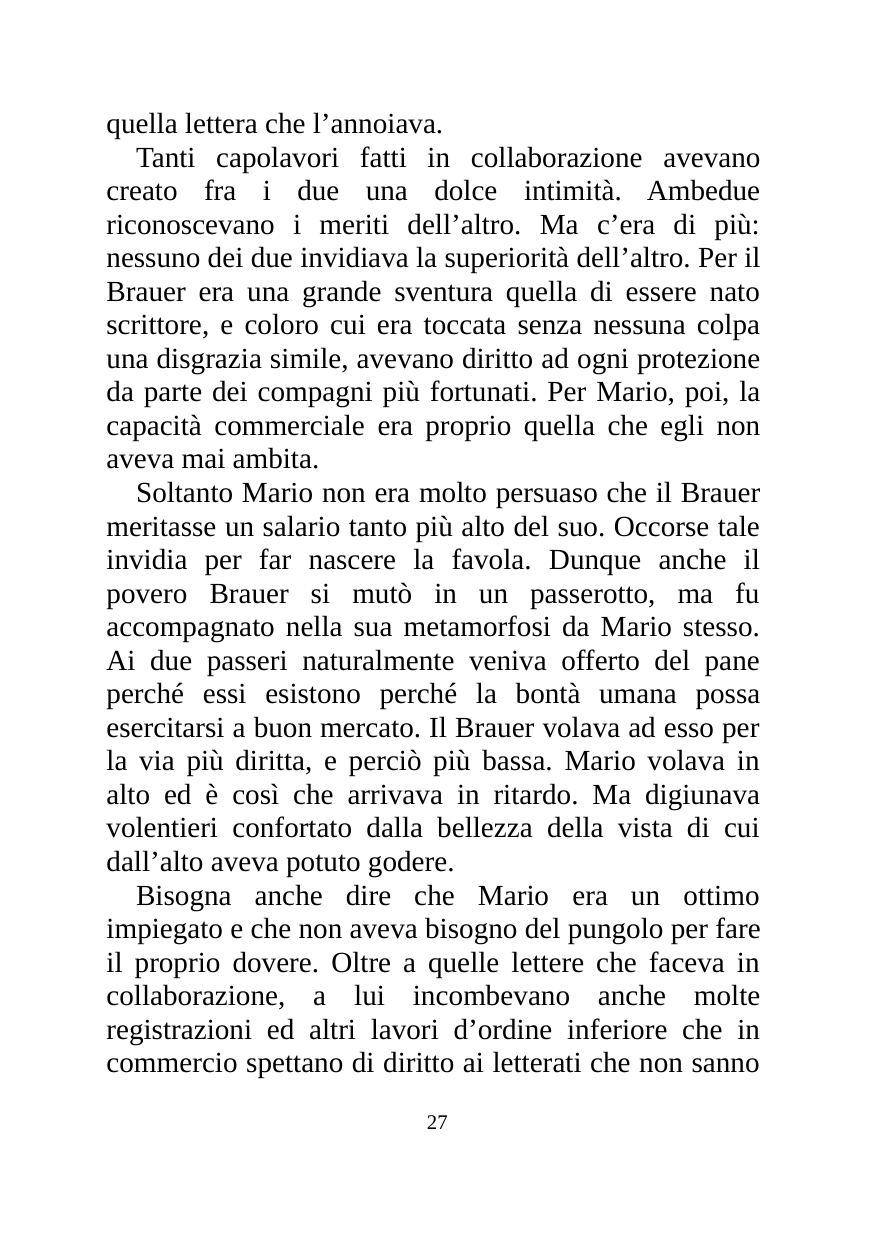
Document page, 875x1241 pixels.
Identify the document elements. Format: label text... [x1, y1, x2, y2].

text Soltanto Mario non era molto persuaso che il Brauer meritasse un salario tanto più alto del suo. Occorse tale invidia per far nascere la favola. Dunque anche il povero Brauer si mutò in un passerotto, ma fu accompagnato nella sua metamorfosi da Mario stesso. Ai due passeri naturalmente veniva offerto del pane perché essi esistono perché la bontà umana possa esercitarsi a buon mercato. Il Brauer volava ad esso per la via più diritta, e perciò più bassa. Mario volava in alto ed è così che arrivava in ritardo. Ma digiunava volentieri confortato dalla bellezza della vista di cui dall’alto aveva potuto godere. [106, 475, 761, 878]
text quella lettera che l’annoiava. [106, 106, 761, 140]
text Tanti capolavori fatti in collaborazione avevano creato fra i due una dolce intimità. Ambedue riconoscevano i meriti dell’altro. Ma c’era di più: nessuno dei due invidiava la superiorità dell’altro. Per il Brauer era una grande sventura quella di essere nato scrittore, e coloro cui era toccata senza nessuna colpa una disgrazia simile, avevano diritto ad ogni protezione da parte dei compagni più fortunati. Per Mario, poi, la capacità commerciale era proprio quella che egli non aveva mai ambita. [106, 140, 761, 475]
text Bisogna anche dire che Mario era un ottimo impiegato e che non aveva bisogno del pungolo per fare il proprio dovere. Oltre a quelle lettere che faceva in collaborazione, a lui incombevano anche molte registrazioni ed altri lavori d’ordine inferiore che in commercio spettano di diritto ai letterati che non sanno [106, 878, 761, 1079]
